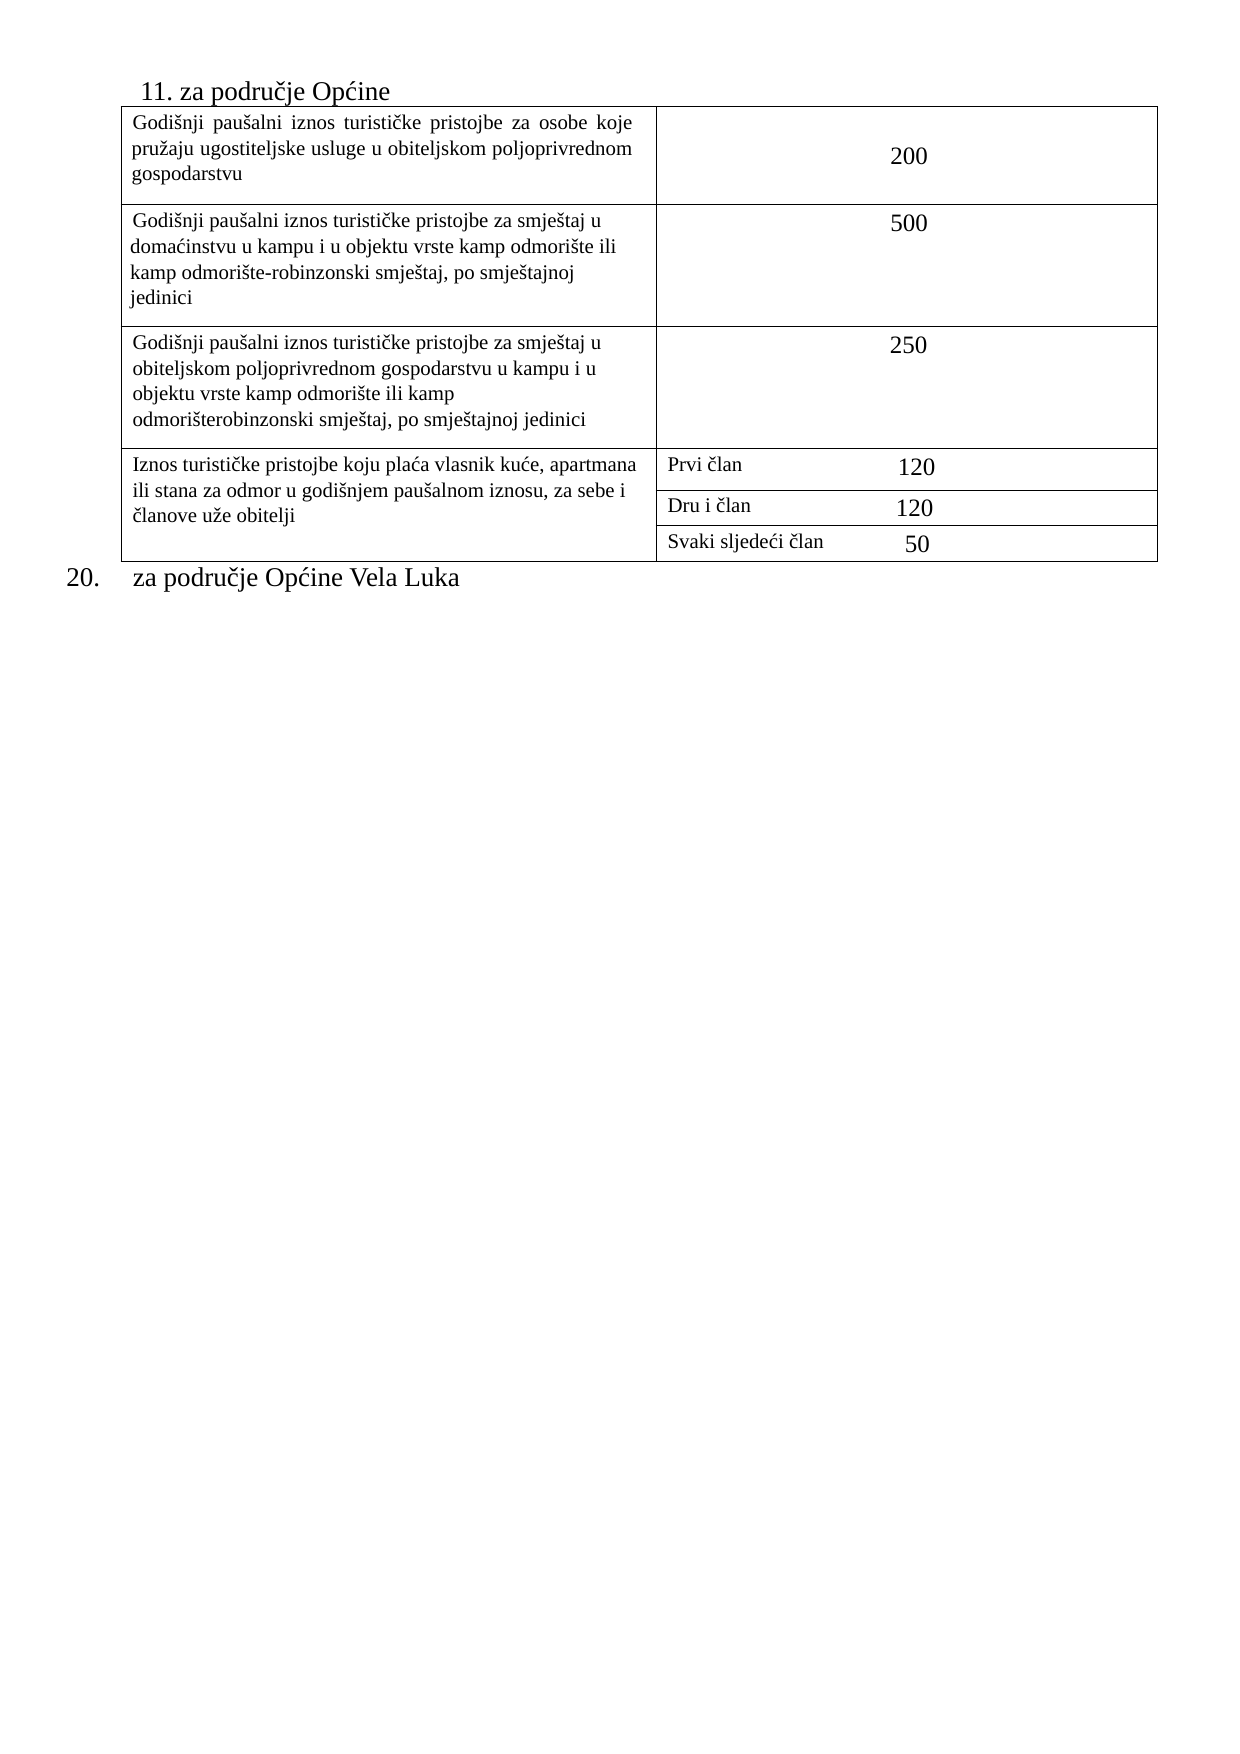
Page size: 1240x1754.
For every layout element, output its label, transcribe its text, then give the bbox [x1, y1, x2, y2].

table_cell Svaki sljedeći član [657, 526, 886, 561]
table_cell 500 [886, 205, 1157, 326]
table_cell [657, 205, 886, 326]
table_cell [657, 327, 886, 448]
table_cell Godišnji paušalni iznos turističke pristojbe za smještaj u domaćinstvu u kampu i u objektu vrste kamp odmorište ili kamp odmorište-robinzonski smještaj, po smještajnoj jedinici [122, 205, 656, 326]
table_cell Prvi član [657, 449, 886, 490]
table_cell Iznos turističke pristojbe koju plaća vlasnik kuće, apartmana ili stana za odmor u godišnjem paušalnom iznosu, za sebe i članove uže obitelji [122, 449, 656, 561]
table_cell 120 [886, 449, 1157, 490]
table_cell 200 [886, 107, 1157, 204]
table_cell Godišnji paušalni iznos turističke pristojbe za osobe koje pružaju ugostiteljske usluge u obiteljskom poljoprivrednom gospodarstvu [122, 107, 656, 204]
table_cell Godišnji paušalni iznos turističke pristojbe za smještaj u obiteljskom poljoprivrednom gospodarstvu u kampu i u objektu vrste kamp odmorište ili kamp odmorišterobinzonski smještaj, po smještajnoj jedinici [122, 327, 656, 448]
list za područje Općine Vela Luka [66, 561, 565, 592]
table_cell Dru i član [657, 491, 886, 525]
table_cell 250 [886, 327, 1157, 448]
table_cell [657, 107, 886, 204]
table_cell 120 [886, 491, 1157, 525]
table_cell 50 [886, 526, 1157, 561]
